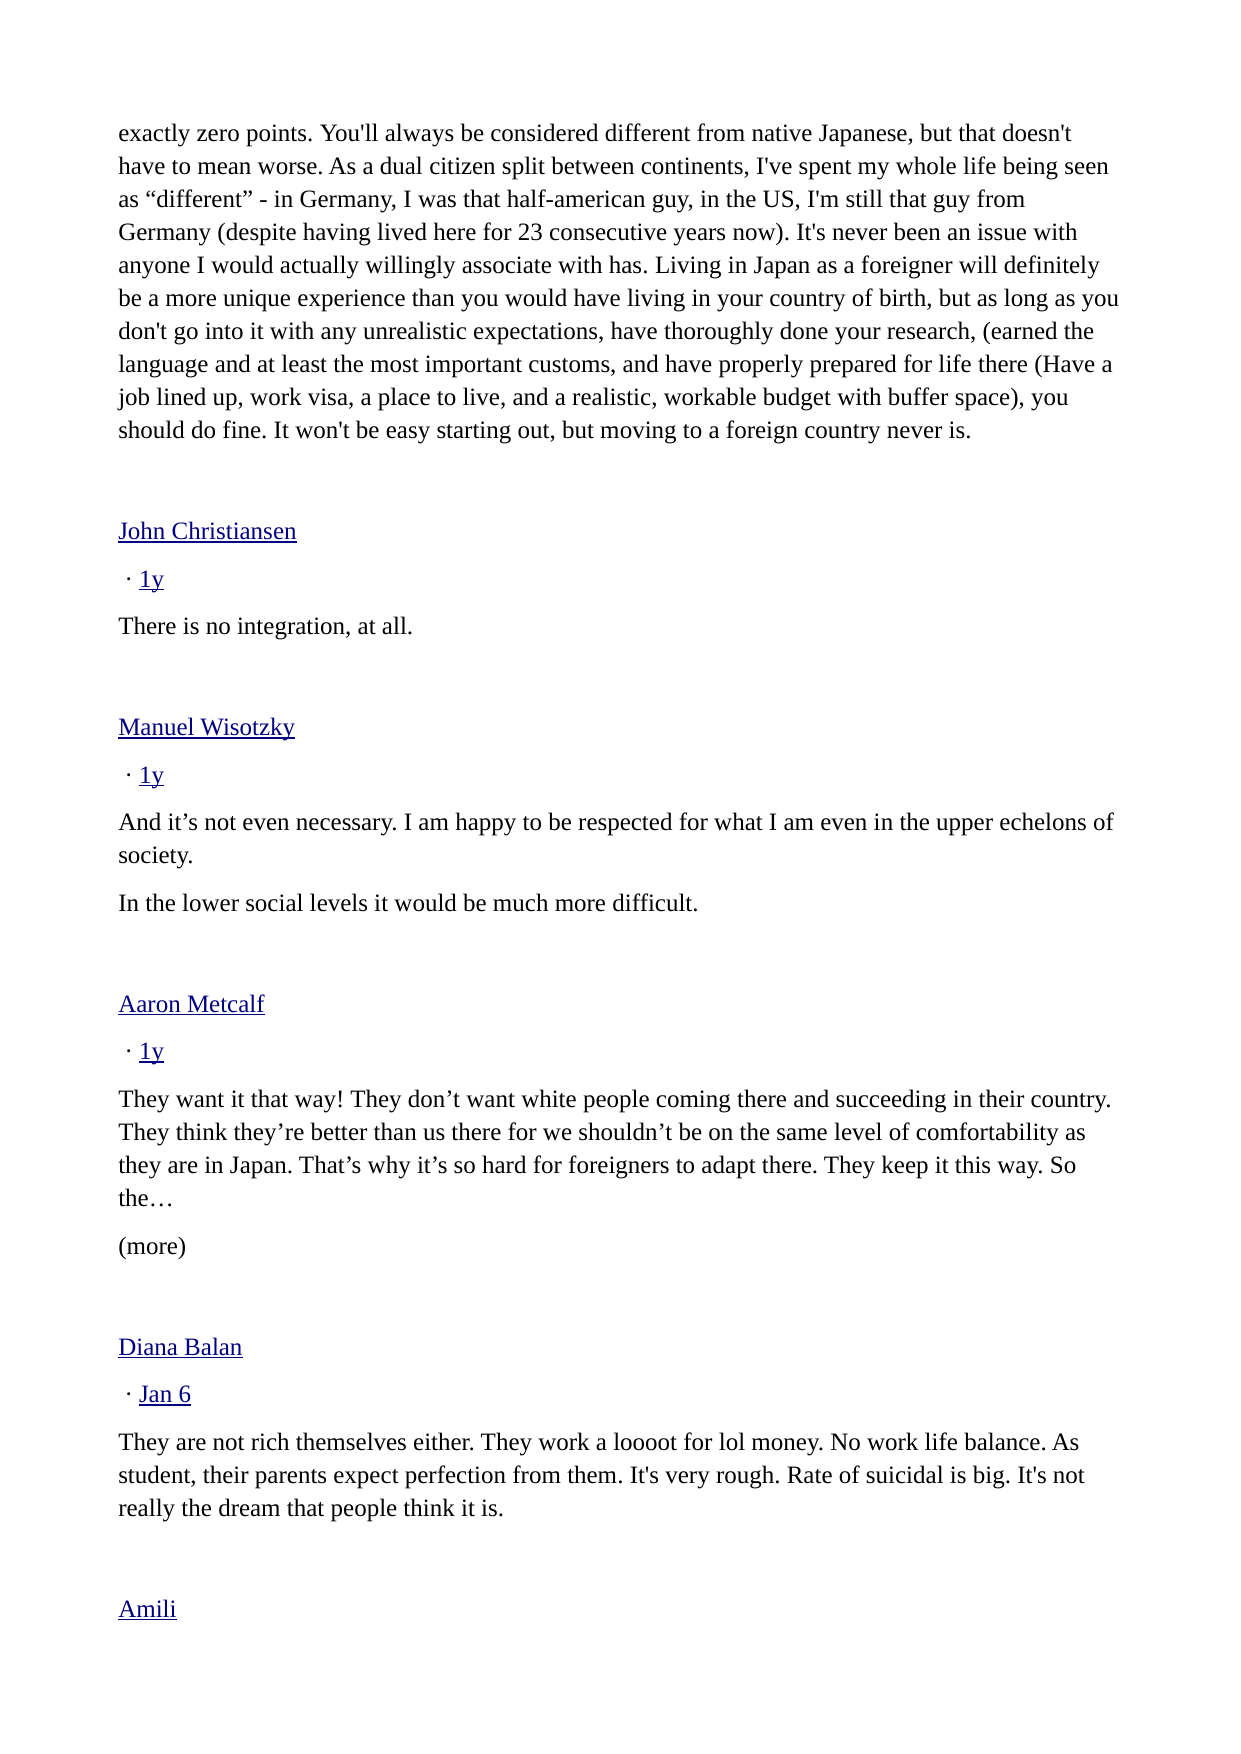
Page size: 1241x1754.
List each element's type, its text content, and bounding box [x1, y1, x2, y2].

text Manuel Wisotzky [118, 712, 1122, 741]
text Diana Balan [118, 1332, 1122, 1360]
text There is no integration, at all. [118, 611, 1122, 640]
text · 1y [118, 1036, 1122, 1065]
text They are not rich themselves either. They work a loooot for lol money. No work life balance. As student, their parents expect perfection from them. It's very rough. Rate of suicidal is big. It's not really the dream that people think it is. [118, 1427, 1122, 1522]
text · Jan 6 [118, 1379, 1122, 1408]
text In the lower social levels it would be much more difficult. [118, 888, 1122, 917]
text exactly zero points. You'll always be considered different from native Japanese, but that doesn't have to mean worse. As a dual citizen split between continents, I've spent my whole life being seen as “different” - in Germany, I was that half-american guy, in the US, I'm still that guy from Germany (despite having lived here for 23 consecutive years now). It's never been an issue with anyone I would actually willingly associate with has. Living in Japan as a foreigner will definitely be a more unique experience than you would have living in your country of birth, but as long as you don't go into it with any unrealistic expectations, have thoroughly done your research, (earned the language and at least the most important customs, and have properly prepared for life there (Have a job lined up, work visa, a place to live, and a realistic, workable budget with buffer space), you should do fine. It won't be easy starting out, but moving to a foreign country never is. [118, 118, 1122, 444]
text John Christiansen [118, 516, 1122, 545]
text Aaron Metcalf [118, 989, 1122, 1018]
text · 1y [118, 760, 1122, 788]
text (more) [118, 1231, 1122, 1259]
text Amili [118, 1594, 1122, 1622]
text · 1y [118, 564, 1122, 592]
text They want it that way! They don’t want white people coming there and succeeding in their country. They think they’re better than us there for we shouldn’t be on the same level of comfortability as they are in Japan. That’s why it’s so hard for foreigners to adapt there. They keep it this way. So the… [118, 1084, 1122, 1212]
text And it’s not even necessary. I am happy to be respected for what I am even in the upper echelons of society. [118, 807, 1122, 869]
